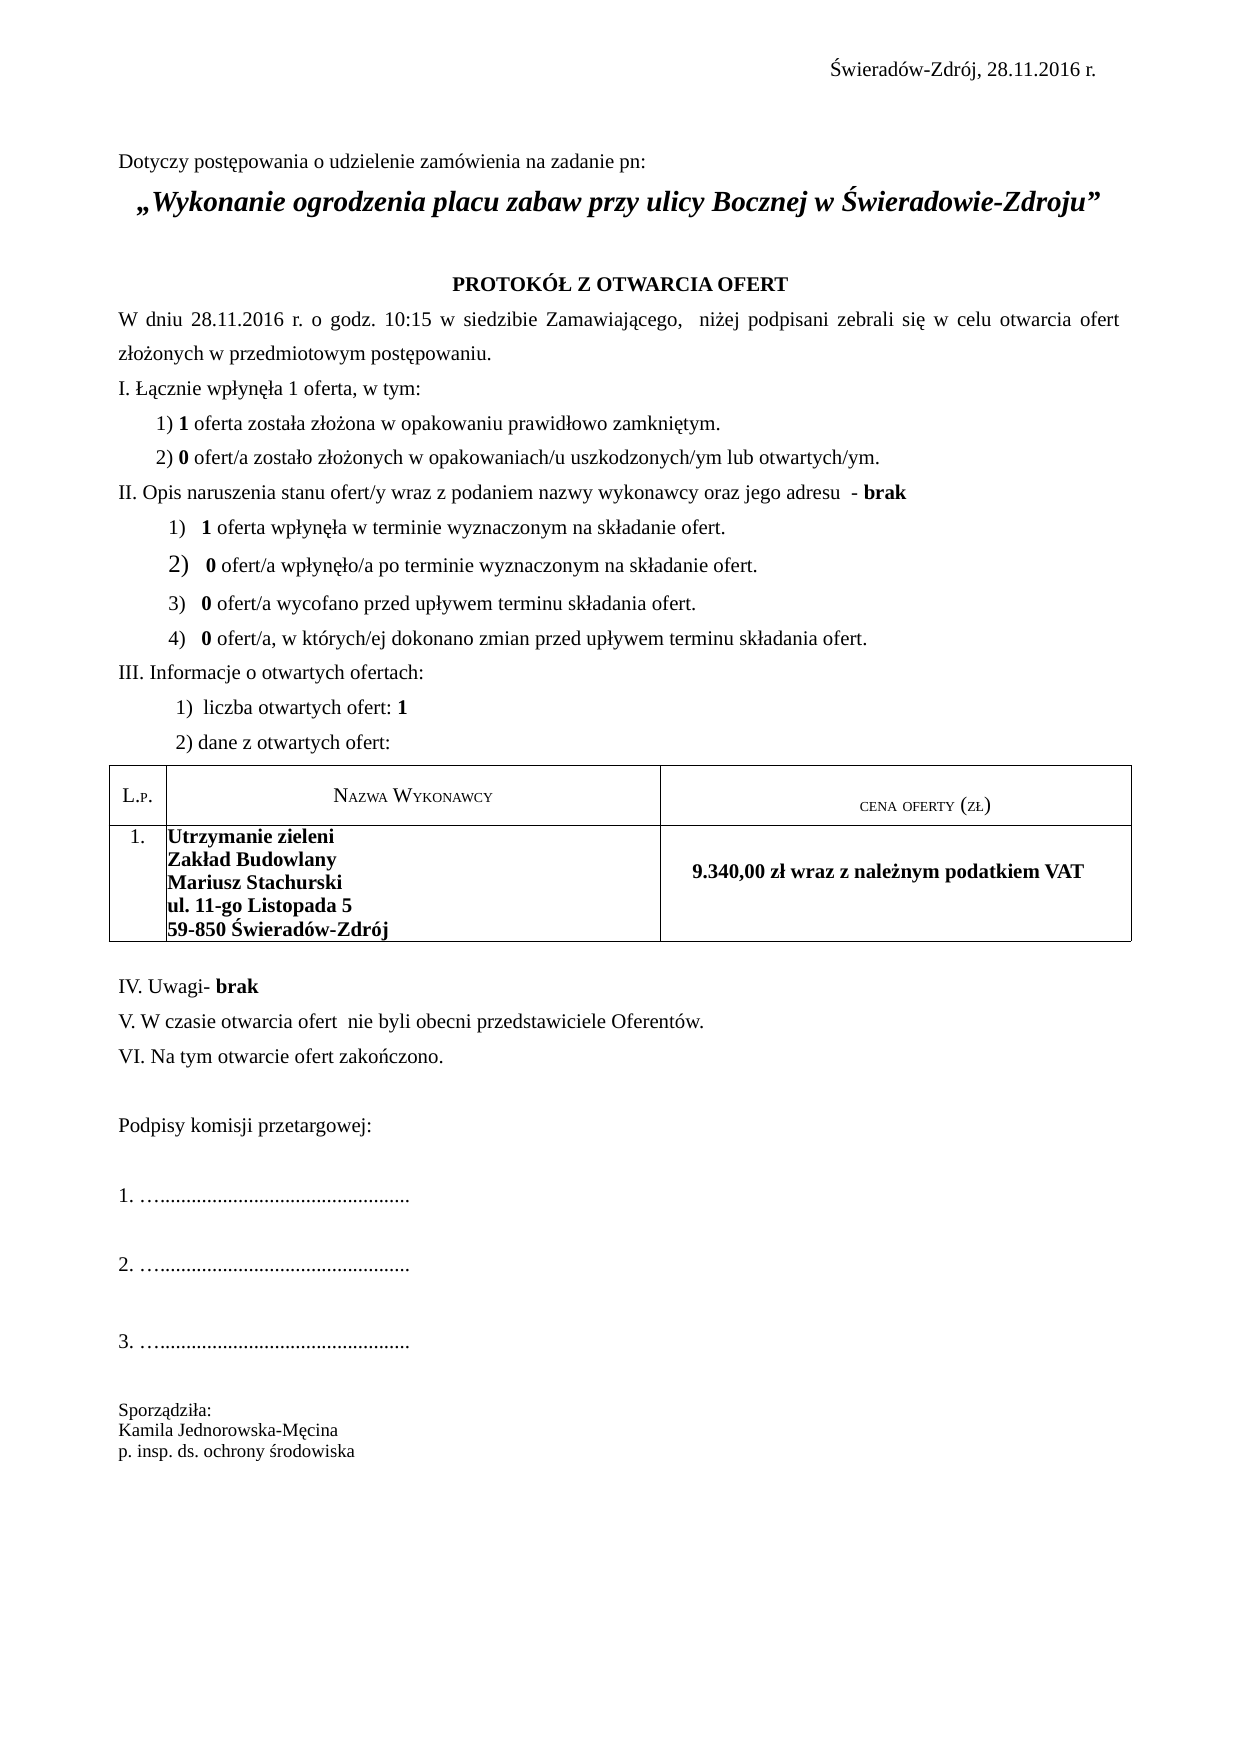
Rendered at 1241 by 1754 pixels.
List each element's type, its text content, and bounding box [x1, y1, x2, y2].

text I. Łącznie wpłynęła 1 oferta, w tym: [118, 377, 1122, 400]
table_cell Utrzymanie zieleni Zakład Budowlany Mariusz Stachurski ul. 11-go Listopada 5 59-850 Świeradów-Zdrój [167, 826, 660, 941]
text 3) 0 ofert/a wycofano przed upływem terminu składania ofert. [168, 592, 1122, 615]
text VI. Na tym otwarcie ofert zakończono. [118, 1045, 1122, 1068]
text 1) 1 oferta wpłynęła w terminie wyznaczonym na składanie ofert. [168, 516, 1122, 539]
text IV. Uwagi- brak [118, 975, 1122, 998]
text 1) 1 oferta została złożona w opakowaniu prawidłowo zamkniętym. [156, 411, 1122, 434]
text W dniu 28.11.2016 r. o godz. 10:15 w siedzibie Zamawiającego, niżej podpisani zebrali się w celu otwarcia ofert złożonych w przedmiotowym postępowaniu. [118, 307, 1122, 365]
table_header Nazwa Wykonawcy [167, 766, 660, 825]
text Kamila Jednorowska-Męcina [118, 1420, 1122, 1441]
text II. Opis naruszenia stanu ofert/y wraz z podaniem nazwy wykonawcy oraz jego adresu - brak [118, 481, 1122, 504]
text V. W czasie otwarcia ofert nie byli obecni przedstawiciele Oferentów. [118, 1010, 1122, 1033]
text III. Informacje o otwartych ofertach: [118, 661, 1122, 684]
text „Wykonanie ogrodzenia placu zabaw przy ulicy Bocznej w Świeradowie-Zdroju” [118, 185, 1122, 217]
table_header L.p. [110, 766, 166, 825]
text Świeradów-Zdrój, 28.11.2016 r. [118, 58, 1122, 81]
table_cell 1. [110, 826, 166, 941]
text 1) liczba otwartych ofert: 1 [118, 696, 1122, 719]
table_header cena oferty (zł) [661, 766, 1131, 825]
text PROTOKÓŁ Z OTWARCIA OFERT [118, 273, 1122, 296]
text Podpisy komisji przetargowej: [118, 1114, 1122, 1137]
text 2) dane z otwartych ofert: [118, 731, 1122, 754]
list 0 ofert/a wpłynęło/a po terminie wyznaczonym na składanie ofert. [168, 550, 1122, 578]
text 2. …................................................ [118, 1253, 1122, 1276]
text 1. …................................................ [118, 1183, 1122, 1207]
text Dotyczy postępowania o udzielenie zamówienia na zadanie pn: [118, 150, 1122, 173]
text p. insp. ds. ochrony środowiska [118, 1441, 1122, 1462]
table_cell 9.340,00 zł wraz z należnym podatkiem VAT [661, 826, 1131, 941]
text 3. …................................................ [118, 1330, 1122, 1353]
text 4) 0 ofert/a, w których/ej dokonano zmian przed upływem terminu składania ofert. [168, 626, 1122, 649]
text 2) 0 ofert/a zostało złożonych w opakowaniach/u uszkodzonych/ym lub otwartych/ym. [156, 446, 1122, 469]
text Sporządziła: [118, 1399, 1122, 1420]
